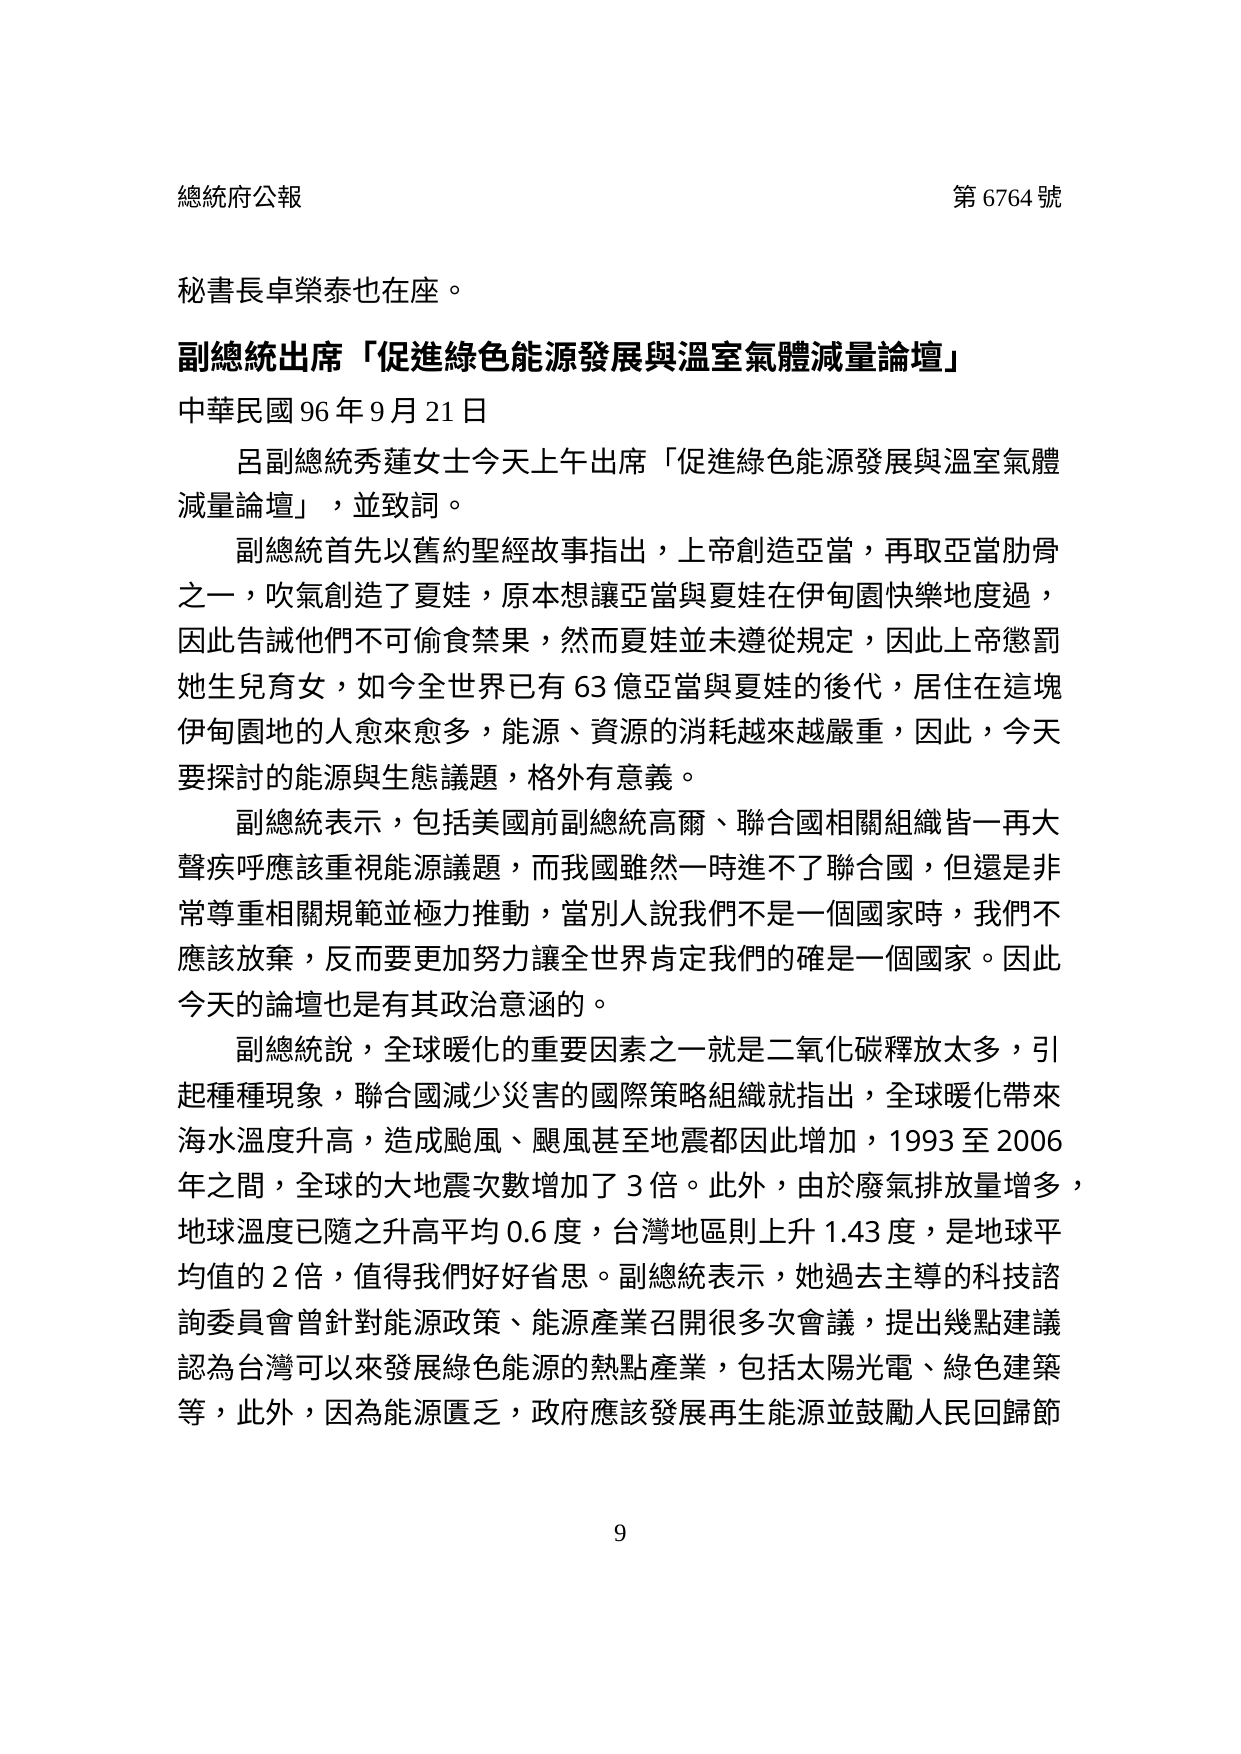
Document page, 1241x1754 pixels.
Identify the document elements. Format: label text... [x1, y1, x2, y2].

text 呂副總統秀蓮女士今天上午出席「促進綠色能源發展與溫室氣體減量論壇」，並致詞。 [177, 437, 1063, 525]
text 中華民國96年9月21日 [177, 386, 1063, 430]
text 副總統出席「促進綠色能源發展與溫室氣體減量論壇」 [177, 335, 1063, 378]
text 秘書長卓榮泰也在座。 [177, 266, 1063, 310]
text 副總統首先以舊約聖經故事指出，上帝創造亞當，再取亞當肋骨之一，吹氣創造了夏娃，原本想讓亞當與夏娃在伊甸園快樂地度過，因此告誡他們不可偷食禁果，然而夏娃並未遵從規定，因此上帝懲罰她生兒育女，如今全世界已有63億亞當與夏娃的後代，居住在這塊伊甸園地的人愈來愈多，能源、資源的消耗越來越嚴重，因此，今天要探討的能源與生態議題，格外有意義。 [177, 525, 1063, 797]
text 副總統表示，包括美國前副總統高爾、聯合國相關組織皆一再大聲疾呼應該重視能源議題，而我國雖然一時進不了聯合國，但還是非常尊重相關規範並極力推動，當別人說我們不是一個國家時，我們不應該放棄，反而要更加努力讓全世界肯定我們的確是一個國家。因此，今天的論壇也是有其政治意涵的。 [177, 797, 1063, 1024]
text 副總統說，全球暖化的重要因素之一就是二氧化碳釋放太多，引起種種現象，聯合國減少災害的國際策略組織就指出，全球暖化帶來海水溫度升高，造成颱風、颶風甚至地震都因此增加，1993至2006年之間，全球的大地震次數增加了3倍。此外，由於廢氣排放量增多，地球溫度已隨之升高平均0.6度，台灣地區則上升1.43度，是地球平均值的2倍，值得我們好好省思。副總統表示，她過去主導的科技諮詢委員會曾針對能源政策、能源產業召開很多次會議，提出幾點建議，認為台灣可以來發展綠色能源的熱點產業，包括太陽光電、綠色建築等，此外，因為能源匱乏，政府應該發展再生能源並鼓勵人民回歸節約的美德，甚至「以價制量」，讓全民共同來節約能源。 [177, 1024, 1063, 1433]
